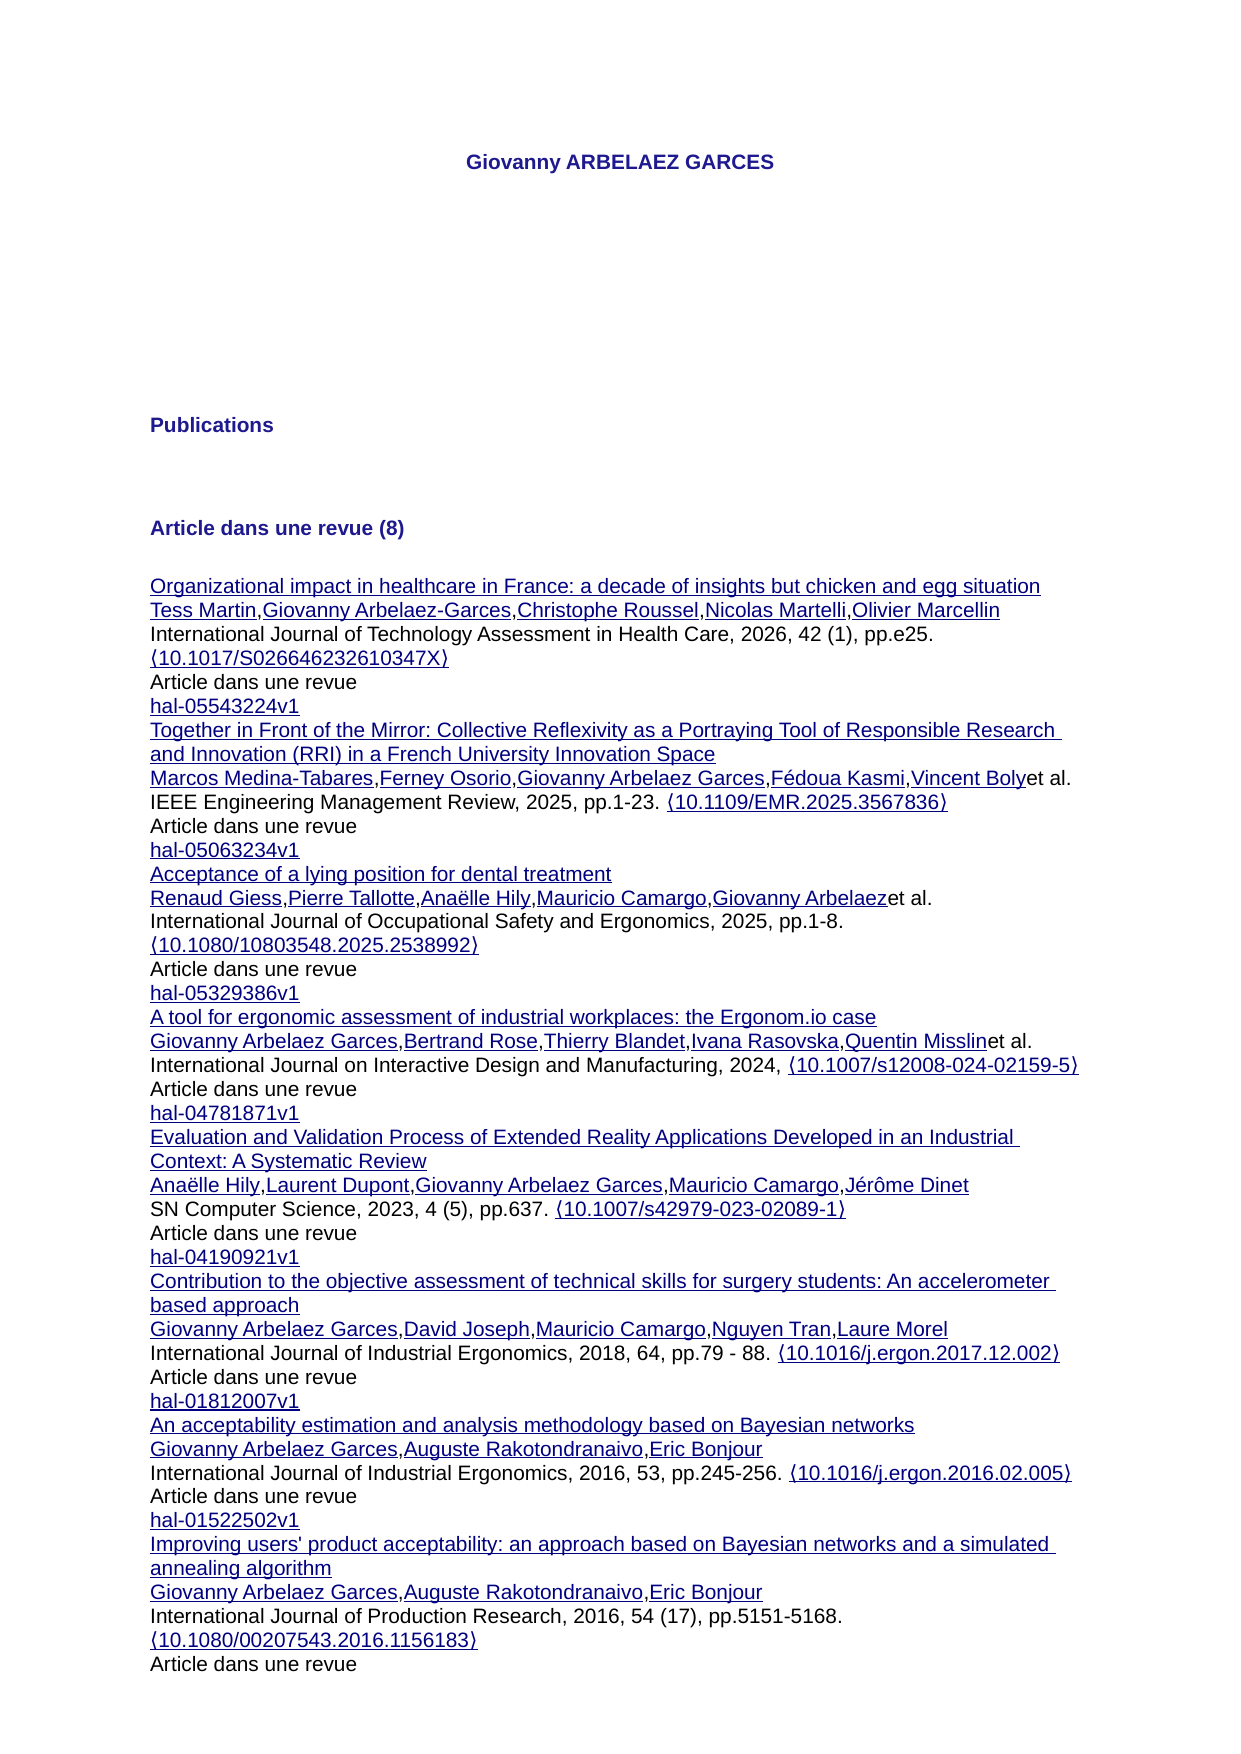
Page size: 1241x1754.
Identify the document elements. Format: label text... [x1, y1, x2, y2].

table_header Organizational impact in healthcare in France: a decade of insights but chicken and egg situation Tess Martin,Giovanny Arbelaez-Garces,Christophe Roussel,Nicolas Martelli,Olivier Marcellin International Journal of Technology Assessment in Health Care, 2026, 42 (1), pp.e25. ⟨10.1017/S026646232610347X⟩ Article dans une revue hal-05543224v1 [150, 574, 1090, 718]
subtitle Publications [150, 412, 1090, 436]
subtitle Article dans une revue (8) [150, 516, 1090, 539]
table_cell Together in Front of the Mirror: Collective Reflexivity as a Portraying Tool of Responsible Research and Innovation (RRI) in a French University Innovation Space Marcos Medina-Tabares,Ferney Osorio,Giovanny Arbelaez Garces,Fédoua Kasmi,Vincent Bolyet al. IEEE Engineering Management Review, 2025, pp.1-23. ⟨10.1109/EMR.2025.3567836⟩ Article dans une revue hal-05063234v1 [150, 718, 1090, 861]
table_cell A tool for ergonomic assessment of industrial workplaces: the Ergonom.io case Giovanny Arbelaez Garces,Bertrand Rose,Thierry Blandet,Ivana Rasovska,Quentin Misslinet al. International Journal on Interactive Design and Manufacturing, 2024, ⟨10.1007/s12008-024-02159-5⟩ Article dans une revue hal-04781871v1 [150, 1005, 1090, 1125]
table_cell Contribution to the objective assessment of technical skills for surgery students: An accelerometer based approach Giovanny Arbelaez Garces,David Joseph,Mauricio Camargo,Nguyen Tran,Laure Morel International Journal of Industrial Ergonomics, 2018, 64, pp.79 - 88. ⟨10.1016/j.ergon.2017.12.002⟩ Article dans une revue hal-01812007v1 [150, 1269, 1090, 1412]
table_cell Improving users' product acceptability: an approach based on Bayesian networks and a simulated annealing algorithm Giovanny Arbelaez Garces,Auguste Rakotondranaivo,Eric Bonjour International Journal of Production Research, 2016, 54 (17), pp.5151-5168. ⟨10.1080/00207543.2016.1156183⟩ Article dans une revue [150, 1532, 1090, 1676]
table_cell Evaluation and Validation Process of Extended Reality Applications Developed in an Industrial Context: A Systematic Review Anaëlle Hily,Laurent Dupont,Giovanny Arbelaez Garces,Mauricio Camargo,Jérôme Dinet SN Computer Science, 2023, 4 (5), pp.637. ⟨10.1007/s42979-023-02089-1⟩ Article dans une revue hal-04190921v1 [150, 1125, 1090, 1269]
subtitle Giovanny ARBELAEZ GARCES [150, 150, 1090, 174]
table_cell Acceptance of a lying position for dental treatment Renaud Giess,Pierre Tallotte,Anaëlle Hily,Mauricio Camargo,Giovanny Arbelaezet al. International Journal of Occupational Safety and Ergonomics, 2025, pp.1-8. ⟨10.1080/10803548.2025.2538992⟩ Article dans une revue hal-05329386v1 [150, 861, 1090, 1005]
table_cell An acceptability estimation and analysis methodology based on Bayesian networks Giovanny Arbelaez Garces,Auguste Rakotondranaivo,Eric Bonjour International Journal of Industrial Ergonomics, 2016, 53, pp.245-256. ⟨10.1016/j.ergon.2016.02.005⟩ Article dans une revue hal-01522502v1 [150, 1413, 1090, 1532]
